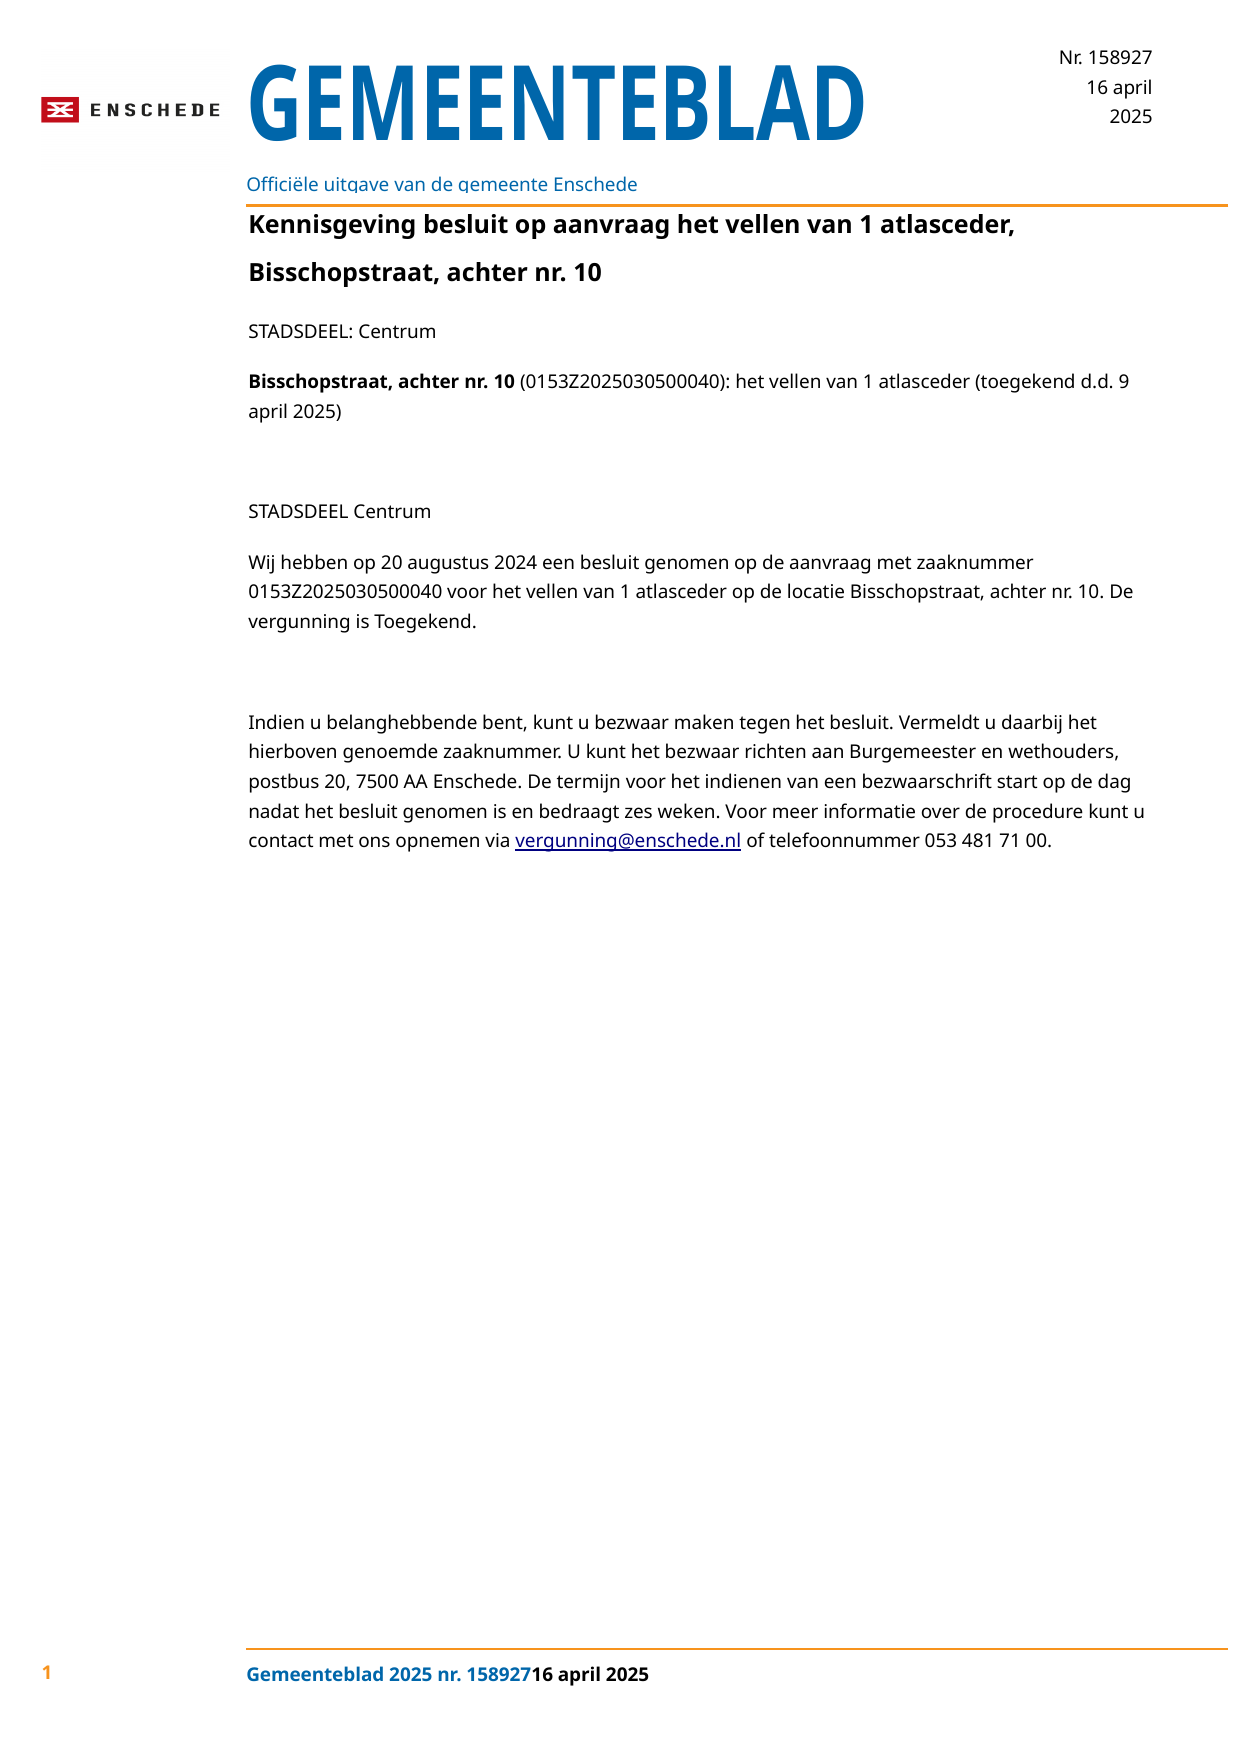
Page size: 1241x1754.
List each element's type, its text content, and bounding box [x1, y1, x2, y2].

picture [41, 47, 231, 172]
text Wij hebben op 20 augustus 2024 een besluit genomen op de aanvraag met zaaknummer 0153Z2025030500040 voor het vellen van 1 atlasceder op de locatie Bisschopstraat, achter nr. 10. De vergunning is Toegekend. [248, 549, 1152, 634]
text STADSDEEL: Centrum [248, 318, 1152, 344]
text Bisschopstraat, achter nr. 10 (0153Z2025030500040): het vellen van 1 atlasceder (toegekend d.d. 9 april 2025) [248, 368, 1152, 424]
text Kennisgeving besluit op aanvraag het vellen van 1 atlasceder, Bisschopstraat, achter nr. 10 [248, 207, 1152, 288]
text STADSDEEL Centrum [248, 499, 1152, 524]
text Indien u belanghebbende bent, kunt u bezwaar maken tegen het besluit. Vermeldt u daarbij het hierboven genoemde zaaknummer. U kunt het bezwaar richten aan Burgemeester en wethouders, postbus 20, 7500 AA Enschede. De termijn voor het indienen van een bezwaarschrift start op de dag nadat het besluit genomen is en bedraagt zes weken. Voor meer informatie over de procedure kunt u contact met ons opnemen via vergunning@enschede.nl of telefoonnummer 053 481 71 00. [248, 709, 1152, 853]
